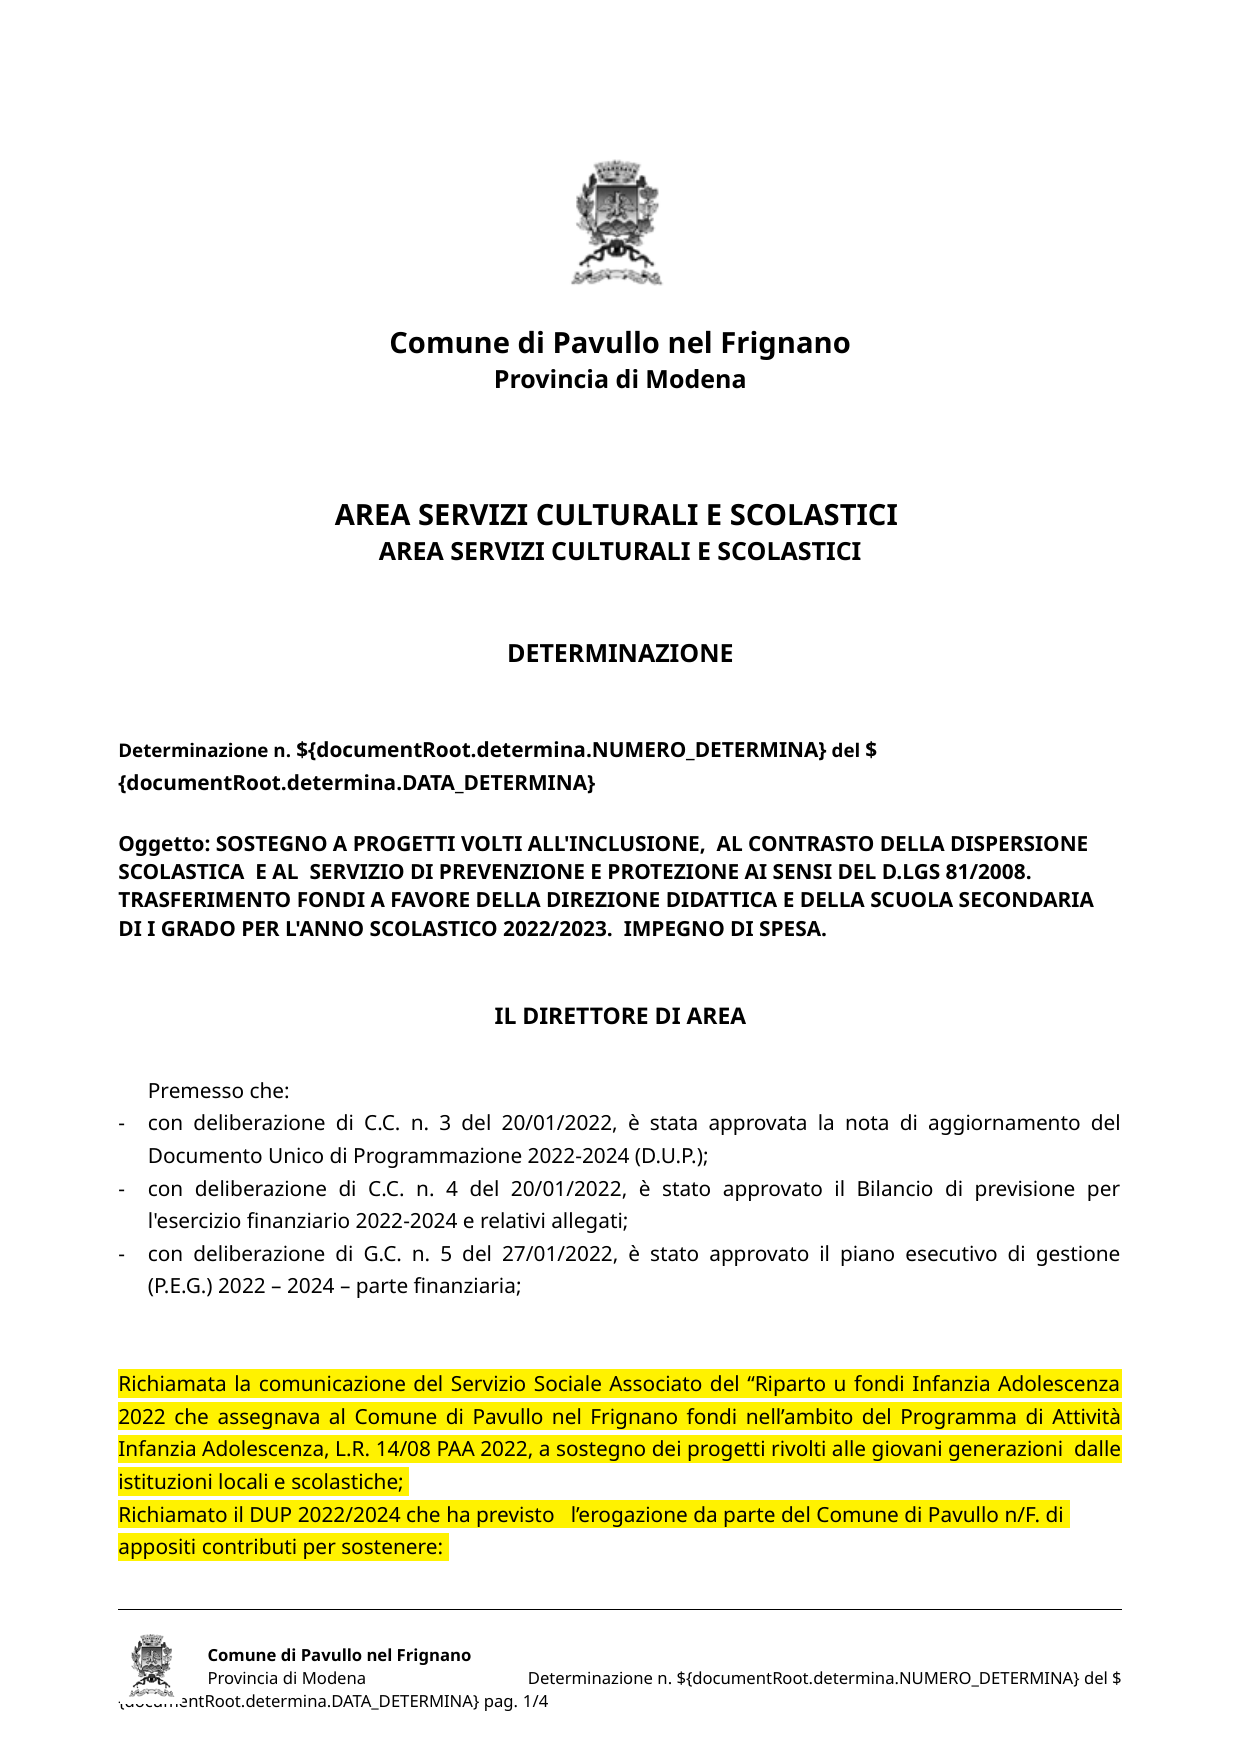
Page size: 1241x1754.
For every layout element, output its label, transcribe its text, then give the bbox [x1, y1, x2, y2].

text IL DIRETTORE DI AREA [118, 999, 1122, 1031]
text Premesso che: [118, 1076, 1122, 1104]
text Oggetto: SOSTEGNO A PROGETTI VOLTI ALL'INCLUSIONE, AL CONTRASTO DELLA DISPERSIONE SCOLASTICA E AL SERVIZIO DI PREVENZIONE E PROTEZIONE AI SENSI DEL D.LGS 81/2008. TRASFERIMENTO FONDI A FAVORE DELLA DIREZIONE DIDATTICA E DELLA SCUOLA SECONDARIA DI I GRADO PER L'ANNO SCOLASTICO 2022/2023. IMPEGNO DI SPESA. [118, 829, 1122, 942]
text Richiamato il DUP 2022/2024 che ha previsto l’erogazione da parte del Comune di Pavullo n/F. di appositi contributi per sostenere: [118, 1500, 1122, 1561]
text Richiamata la comunicazione del Servizio Sociale Associato del “Riparto u fondi Infanzia Adolescenza 2022 che assegnava al Comune di Pavullo nel Frignano fondi nell’ambito del Programma di Attività Infanzia Adolescenza, L.R. 14/08 PAA 2022, a sostegno dei progetti rivolti alle giovani generazioni dalle istituzioni locali e scolastiche; [118, 1369, 1122, 1496]
text DETERMINAZIONE [118, 636, 1122, 670]
picture [120, 1631, 183, 1704]
text Determinazione n. ${documentRoot.determina.NUMERO_DETERMINA} del ${documentRoot.determina.DATA_DETERMINA} [118, 735, 1122, 796]
list con deliberazione di C.C. n. 4 del 20/01/2022, è stato approvato il Bilancio di previsione per l'esercizio finanziario 2022-2024 e relativi allegati; [118, 1174, 1122, 1235]
picture [546, 152, 695, 289]
text AREA SERVIZI CULTURALI E SCOLASTICI [118, 533, 1122, 568]
list con deliberazione di C.C. n. 3 del 20/01/2022, è stata approvata la nota di aggiornamento del Documento Unico di Programmazione 2022-2024 (D.U.P.); [118, 1108, 1122, 1169]
text AREA SERVIZI CULTURALI E SCOLASTICI [118, 494, 1122, 533]
list con deliberazione di G.C. n. 5 del 27/01/2022, è stato approvato il piano esecutivo di gestione (P.E.G.) 2022 – 2024 – parte finanziaria; [118, 1239, 1122, 1300]
